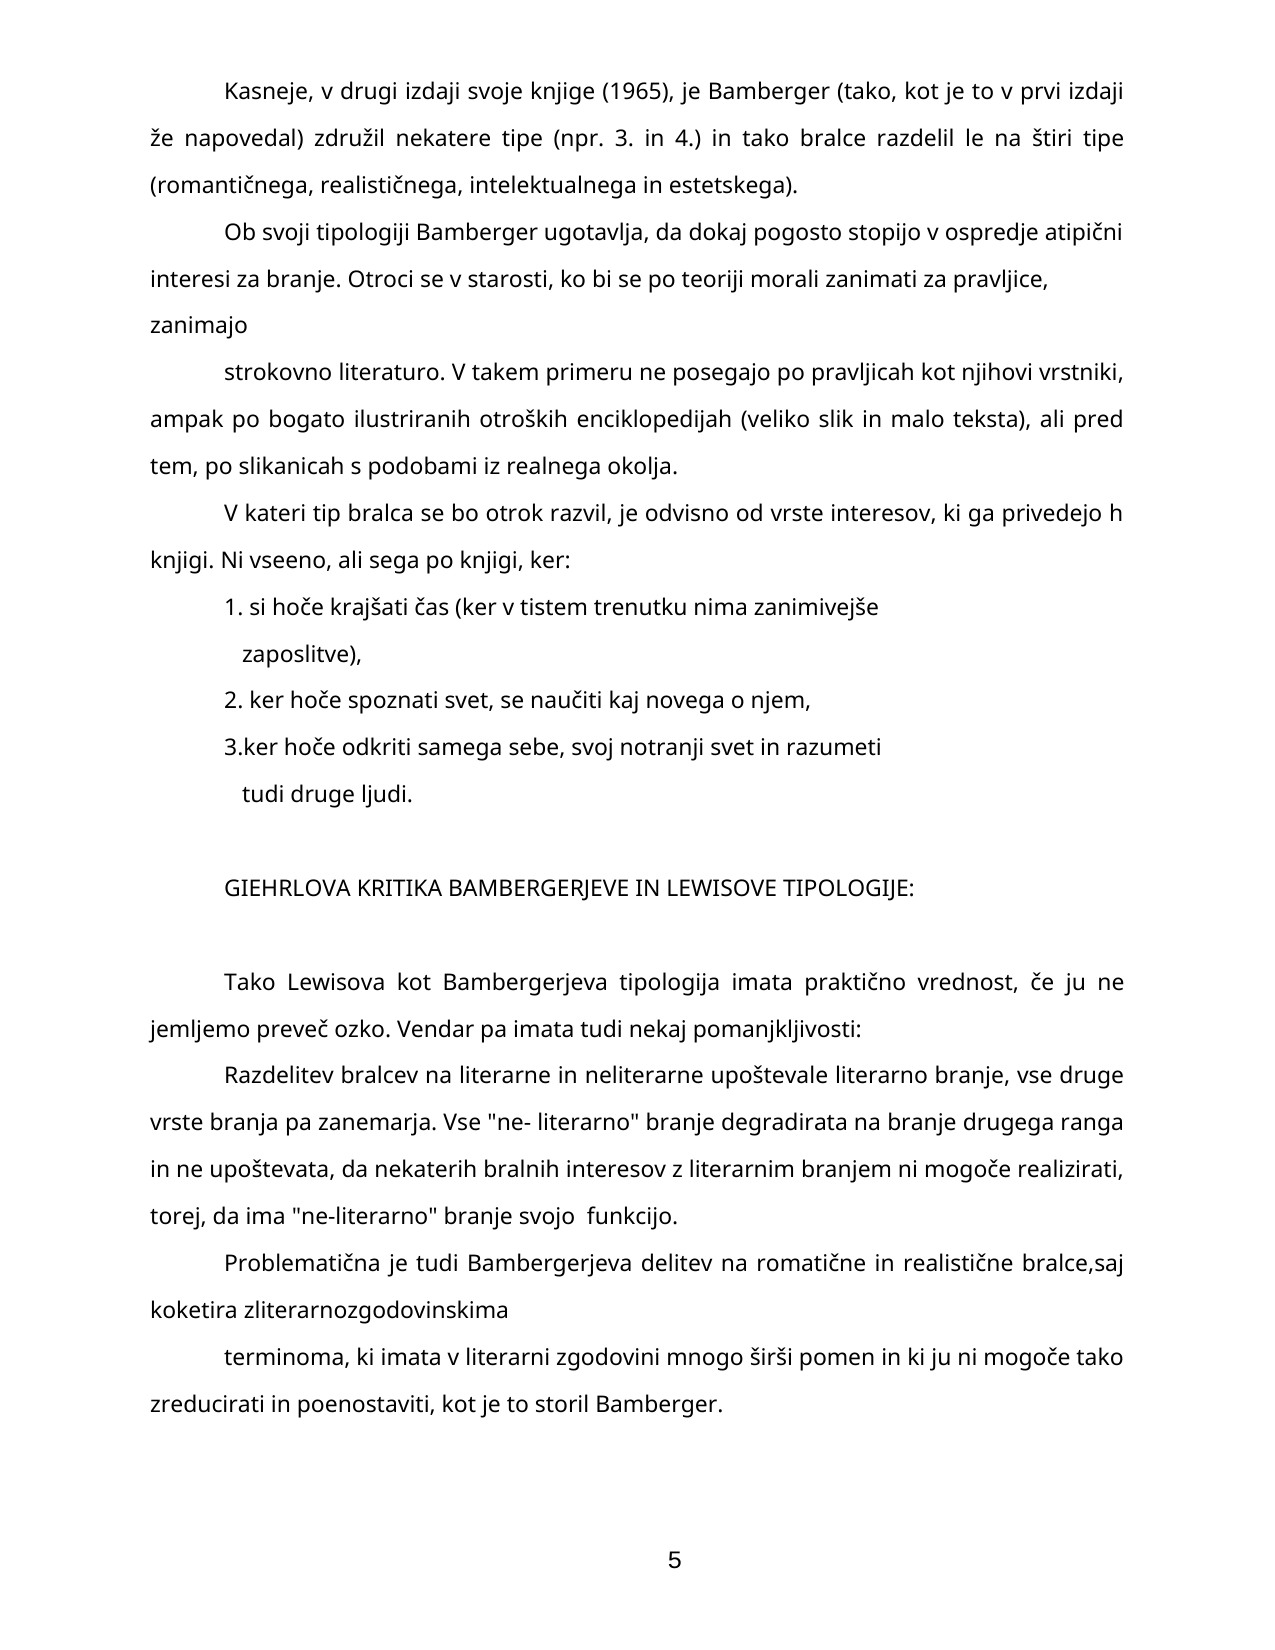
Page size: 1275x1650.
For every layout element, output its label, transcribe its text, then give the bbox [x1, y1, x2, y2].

text Problematična je tudi Bambergerjeva delitev na romatične in realistične bralce,saj koketira zliterarnozgodovinskima [150, 1247, 1125, 1325]
text tudi druge ljudi. [150, 778, 1125, 809]
text GIEHRLOVA KRITIKA BAMBERGERJEVE IN LEWISOVE TIPOLOGIJE: [150, 872, 1125, 903]
text Tako Lewisova kot Bambergerjeva tipologija imata praktično vrednost, če ju ne jemljemo preveč ozko. Vendar pa imata tudi nekaj pomanjkljivosti: [150, 966, 1125, 1044]
text terminoma, ki imata v literarni zgodovini mnogo širši pomen in ki ju ni mogoče tako zreducirati in poenostaviti, kot je to storil Bamberger. [150, 1341, 1125, 1419]
text strokovno literaturo. V takem primeru ne posegajo po pravljicah kot njihovi vrstniki, ampak po bogato ilustriranih otroških enciklopedijah (veliko slik in malo teksta), ali pred tem, po slikanicah s podobami iz realnega okolja. [150, 356, 1125, 481]
text 1. si hoče krajšati čas (ker v tistem trenutku nima zanimivejše [150, 591, 1125, 622]
text V kateri tip bralca se bo otrok razvil, je odvisno od vrste interesov, ki ga privedejo h knjigi. Ni vseeno, ali sega po knjigi, ker: [150, 497, 1125, 575]
text Ob svoji tipologiji Bamberger ugotavlja, da dokaj pogosto stopijo v ospredje atipični interesi za branje. Otroci se v starosti, ko bi se po teoriji morali zanimati za pravljice, zanimajo [150, 216, 1125, 341]
text 2. ker hoče spoznati svet, se naučiti kaj novega o njem, [150, 684, 1125, 716]
text Kasneje, v drugi izdaji svoje knjige (1965), je Bamberger (tako, kot je to v prvi izdaji že napovedal) združil nekatere tipe (npr. 3. in 4.) in tako bralce razdelil le na štiri tipe (romantičnega, realističnega, intelektualnega in estetskega). [150, 75, 1125, 200]
text zaposlitve), [150, 637, 1125, 669]
text 3.ker hoče odkriti samega sebe, svoj notranji svet in razumeti [150, 731, 1125, 762]
text Razdelitev bralcev na literarne in neliterarne upoštevale literarno branje, vse druge vrste branja pa zanemarja. Vse "ne- literarno" branje degradirata na branje drugega ranga in ne upoštevata, da nekaterih bralnih interesov z literarnim branjem ni mogoče realizirati, torej, da ima "ne-literarno" branje svojo funkcijo. [150, 1059, 1125, 1231]
